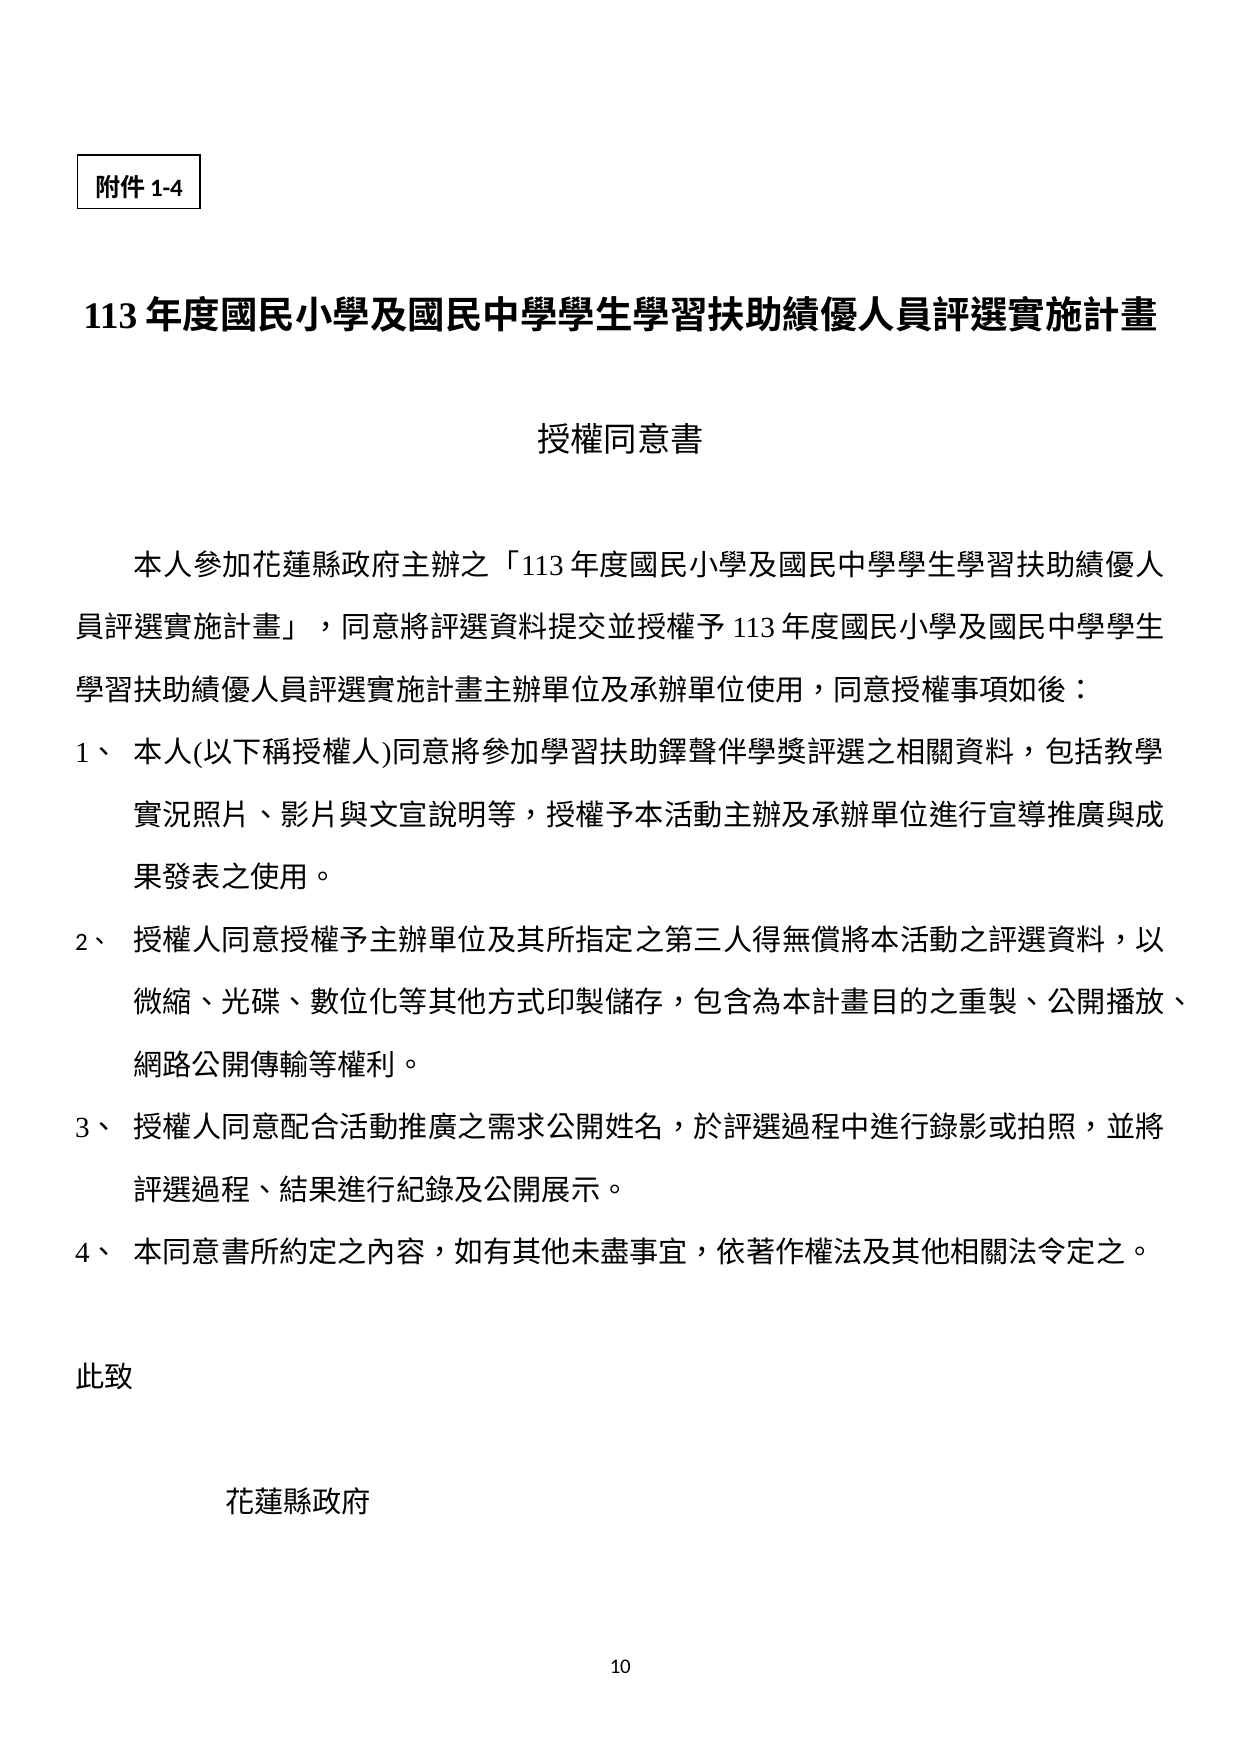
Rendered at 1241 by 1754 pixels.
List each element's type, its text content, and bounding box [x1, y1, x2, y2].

text 授權同意書 [75, 396, 1165, 458]
list 本人(以下稱授權人)同意將參加學習扶助鐸聲伴學獎評選之相關資料，包括教學實況照片、影片與文宣說明等，授權予本活動主辦及承辦單位進行宣導推廣與成果發表之使用。 [75, 708, 1165, 896]
text 附件1-4 [93, 163, 184, 200]
list 授權人同意配合活動推廣之需求公開姓名，於評選過程中進行錄影或拍照，並將評選過程、結果進行紀錄及公開展示。 [75, 1083, 1165, 1208]
list 本同意書所約定之內容，如有其他未盡事宜，依著作權法及其他相關法令定之。 [75, 1208, 1165, 1271]
text 花蓮縣政府 [75, 1458, 1165, 1521]
text 此致 [75, 1333, 1165, 1396]
list 授權人同意授權予主辦單位及其所指定之第三人得無償將本活動之評選資料，以微縮、光碟、數位化等其他方式印製儲存，包含為本計畫目的之重製、公開播放、網路公開傳輸等權利。 [75, 896, 1165, 1083]
text 本人參加花蓮縣政府主辦之「113年度國民小學及國民中學學生學習扶助績優人員評選實施計畫」，同意將評選資料提交並授權予113年度國民小學及國民中學學生學習扶助績優人員評選實施計畫主辦單位及承辦單位使用，同意授權事項如後： [75, 521, 1165, 708]
text 113年度國民小學及國民中學學生學習扶助績優人員評選實施計畫 [75, 271, 1165, 333]
